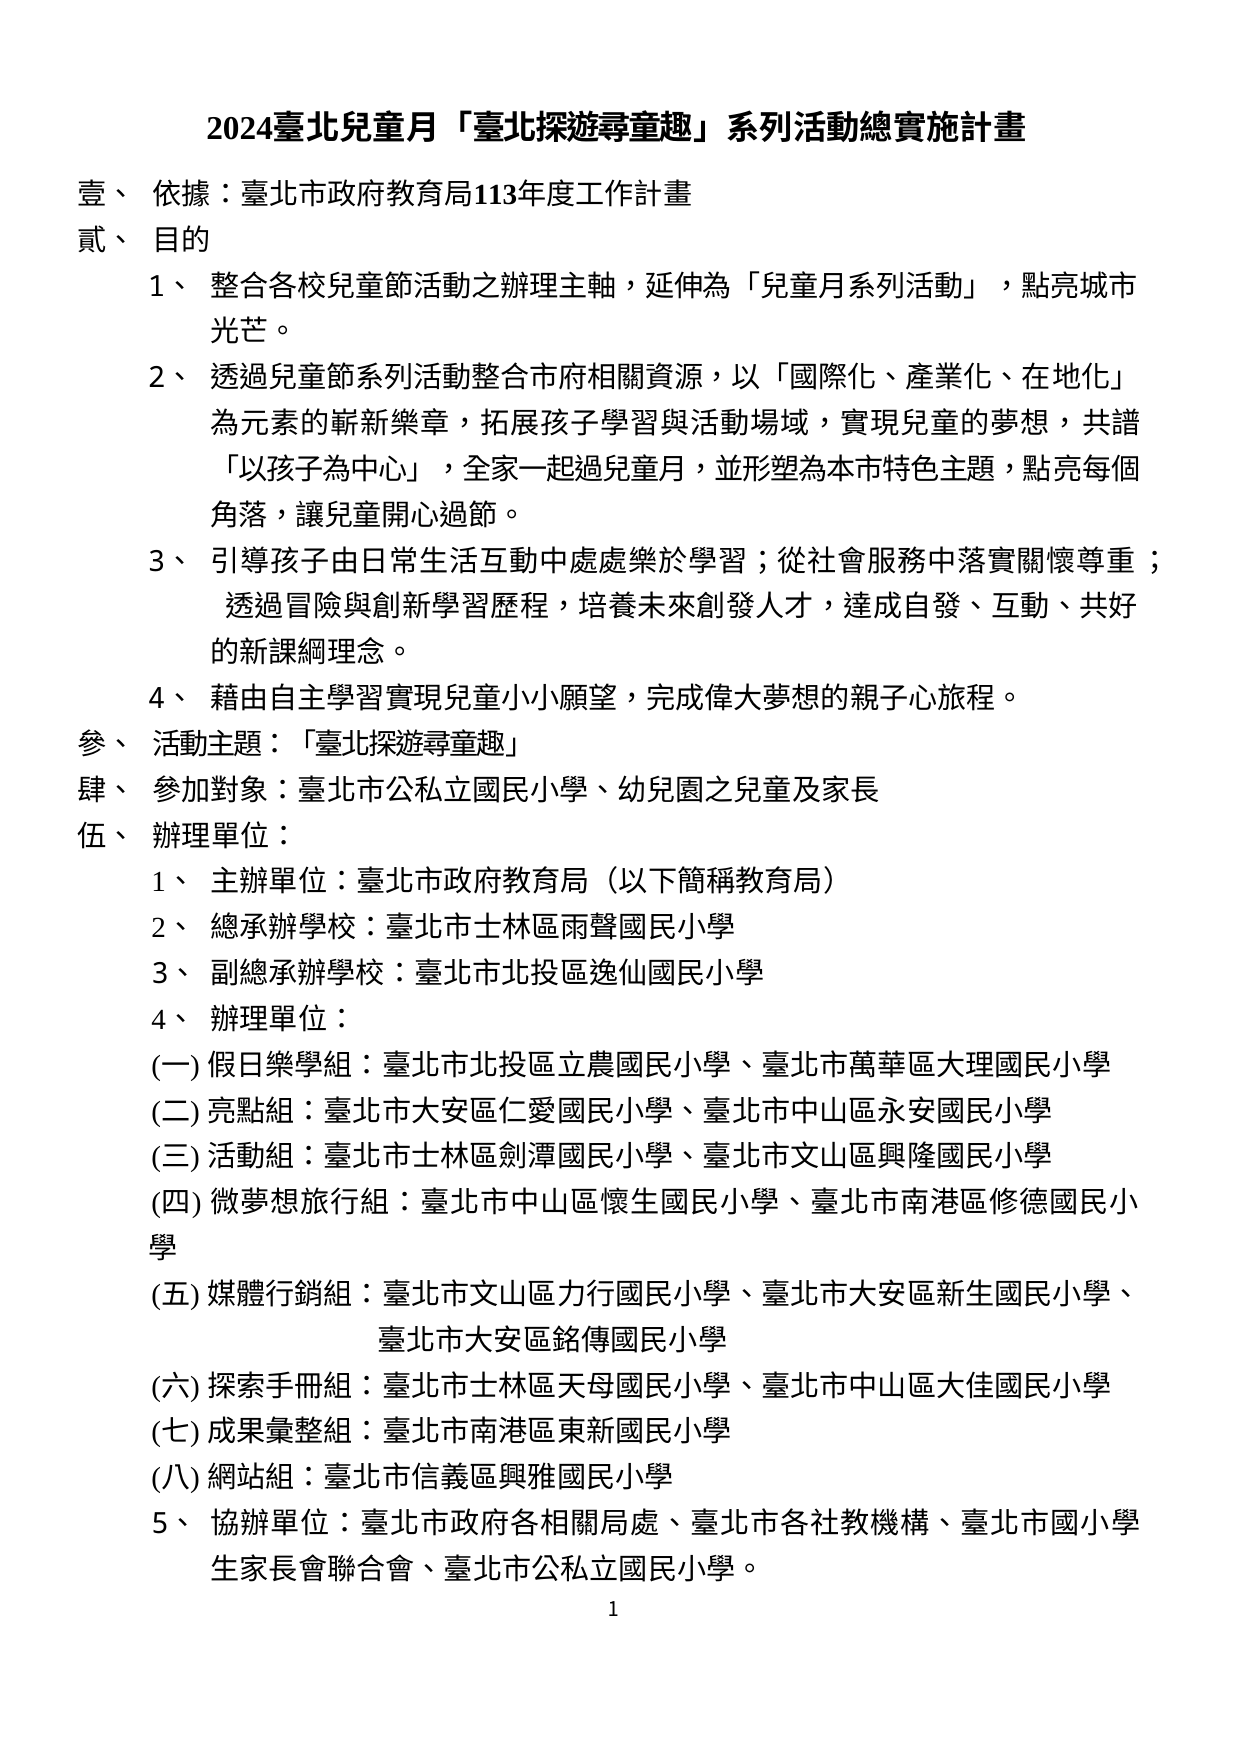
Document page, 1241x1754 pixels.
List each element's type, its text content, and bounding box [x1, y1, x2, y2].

text (三) 活動組：臺北市士林區劍潭國民小學、臺北市文山區興隆國民小學 [148, 1130, 1140, 1176]
list 藉由自主學習實現兒童小小願望，完成偉大夢想的親子心旅程。 [148, 672, 1140, 718]
text (五) 媒體行銷組：臺北市文山區力行國民小學、臺北市大安區新生國民小學、 [148, 1268, 1140, 1313]
list 引導孩子由日常生活互動中處處樂於學習；從社會服務中落實關懷尊重； 透過冒險與創新學習歷程，培養未來創發人才，達成自發、互動、共好的新課綱理念。 [148, 534, 1140, 672]
text (一) 假日樂學組：臺北市北投區立農國民小學、臺北市萬華區大理國民小學 [148, 1038, 1140, 1084]
list 依據：臺北市政府教育局113年度工作計畫 [77, 168, 1140, 213]
list 目的 [77, 213, 1140, 259]
text (六) 探索手冊組：臺北市士林區天母國民小學、臺北市中山區大佳國民小學 [148, 1359, 1140, 1405]
subtitle 2024臺北兒童月「臺北探遊尋童趣」系列活動總實施計畫 [77, 101, 1155, 149]
text 臺北市大安區銘傳國民小學 [148, 1313, 1140, 1359]
text (七) 成果彙整組：臺北市南港區東新國民小學 [148, 1405, 1140, 1451]
list 辦理單位： [77, 809, 1140, 855]
list 副總承辦學校：臺北市北投區逸仙國民小學 [151, 947, 1140, 993]
list 辦理單位： [151, 993, 1140, 1038]
list 總承辦學校：臺北市士林區雨聲國民小學 [151, 901, 1140, 947]
list 參加對象：臺北市公私立國民小學、幼兒園之兒童及家長 [77, 763, 1140, 809]
list 活動主題：「臺北探遊尋童趣」 [77, 718, 1140, 763]
text (二) 亮點組：臺北市大安區仁愛國民小學、臺北市中山區永安國民小學 [148, 1084, 1140, 1130]
text (四) 微夢想旅行組：臺北市中山區懷生國民小學、臺北市南港區修德國民小學 [148, 1176, 1140, 1268]
list 透過兒童節系列活動整合市府相關資源，以「國際化、產業化、在地化」為元素的嶄新樂章，拓展孩子學習與活動場域，實現兒童的夢想，共譜「以孩子為中心」，全家一起過兒童月，並形塑為本市特色主題，點亮每個角落，讓兒童開心過節。 [148, 351, 1140, 534]
text (八) 網站組：臺北市信義區興雅國民小學 [148, 1451, 1140, 1497]
list 整合各校兒童節活動之辦理主軸，延伸為「兒童月系列活動」，點亮城市光芒。 [148, 259, 1140, 351]
list 主辦單位：臺北市政府教育局（以下簡稱教育局） [151, 855, 1140, 901]
list 協辦單位：臺北市政府各相關局處、臺北市各社教機構、臺北市國小學生家長會聯合會、臺北市公私立國民小學。 [151, 1497, 1140, 1588]
